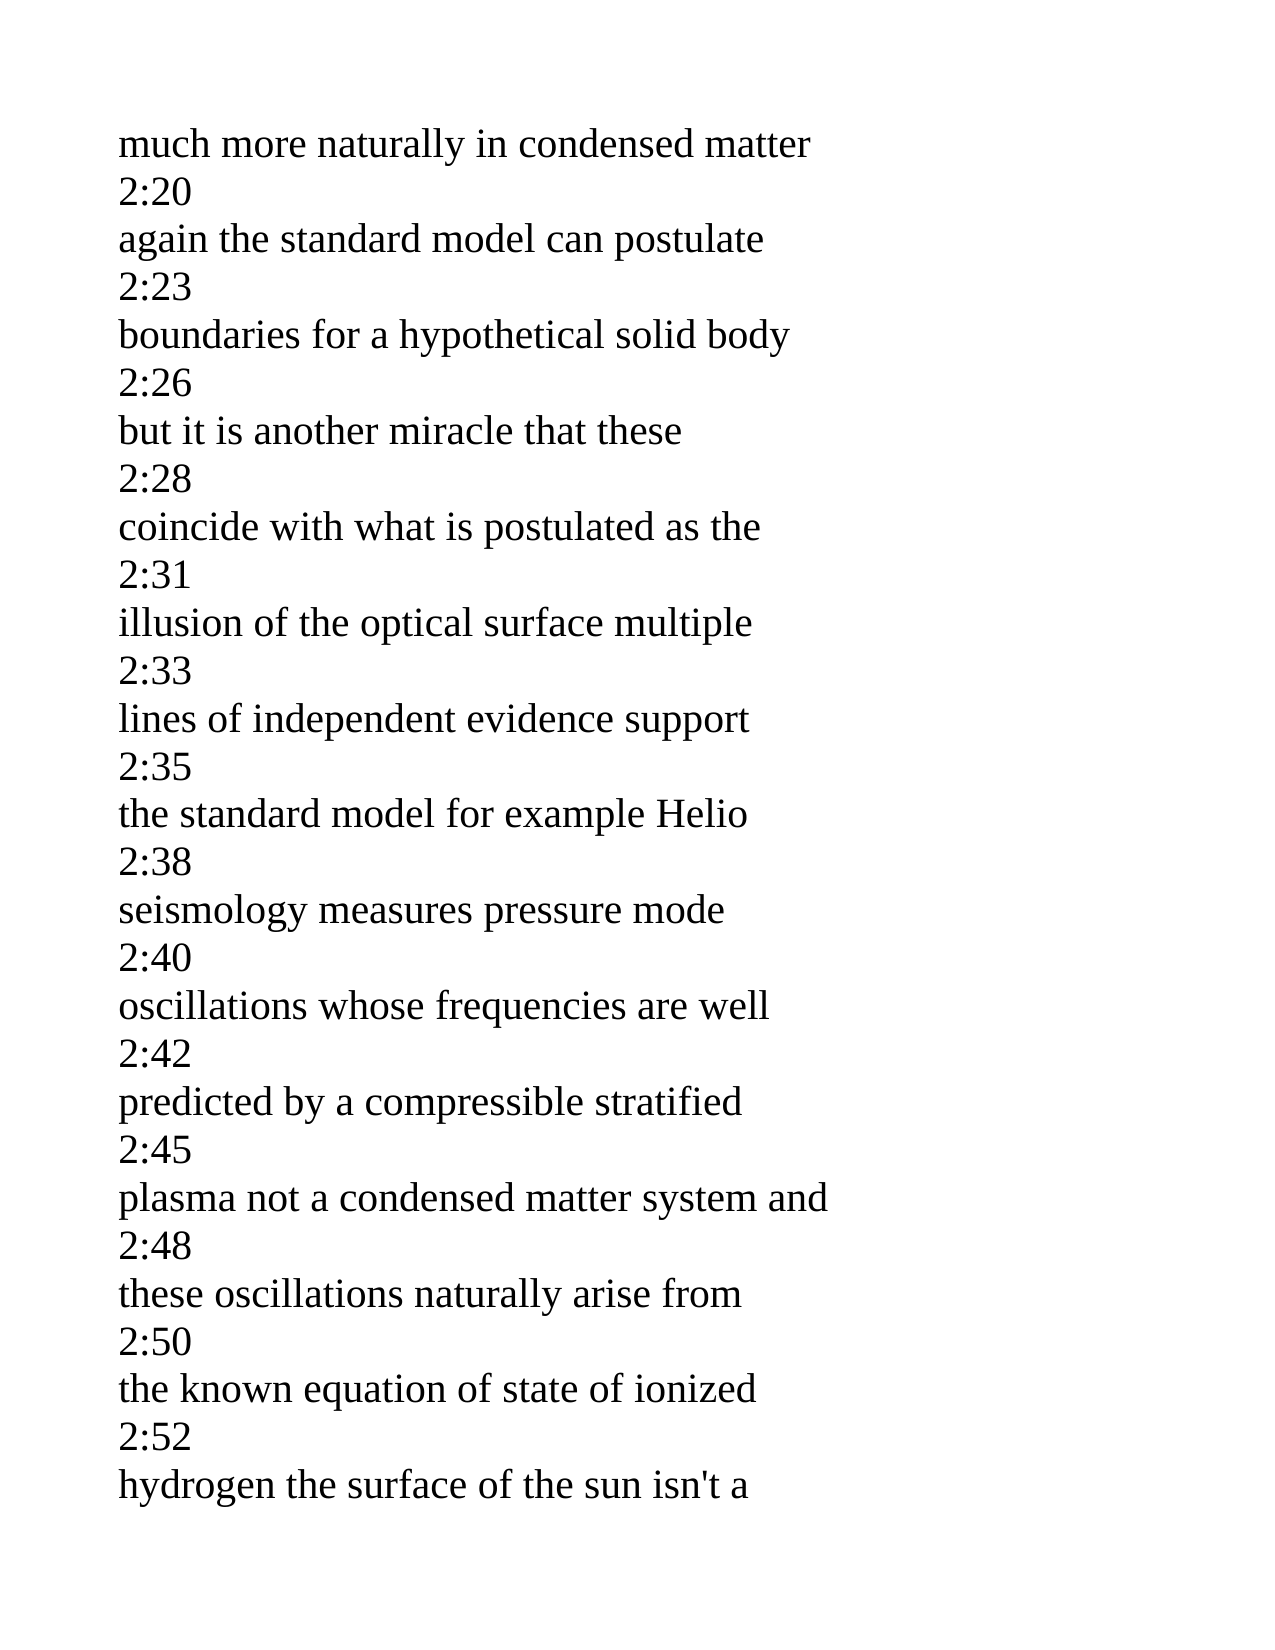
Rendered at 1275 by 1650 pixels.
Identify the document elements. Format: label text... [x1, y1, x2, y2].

text plasma not a condensed matter system and [118, 1172, 1157, 1220]
text but it is another miracle that these [118, 406, 1157, 453]
text the standard model for example Helio [118, 789, 1157, 837]
text seismology measures pressure mode [118, 885, 1157, 933]
text 2:40 [118, 933, 1157, 981]
text 2:38 [118, 837, 1157, 885]
text much more naturally in condensed matter [118, 118, 1157, 166]
text 2:45 [118, 1124, 1157, 1172]
text hydrogen the surface of the sun isn't a [118, 1460, 1157, 1508]
text these oscillations naturally arise from [118, 1268, 1157, 1316]
text predicted by a compressible stratified [118, 1076, 1157, 1124]
text lines of independent evidence support [118, 693, 1157, 741]
text 2:50 [118, 1316, 1157, 1364]
text 2:20 [118, 166, 1157, 214]
text 2:52 [118, 1412, 1157, 1460]
text 2:33 [118, 645, 1157, 693]
text again the standard model can postulate [118, 214, 1157, 262]
text oscillations whose frequencies are well [118, 981, 1157, 1028]
text 2:48 [118, 1220, 1157, 1268]
text the known equation of state of ionized [118, 1364, 1157, 1412]
text 2:35 [118, 741, 1157, 789]
text 2:31 [118, 549, 1157, 597]
text boundaries for a hypothetical solid body [118, 310, 1157, 358]
text illusion of the optical surface multiple [118, 597, 1157, 645]
text 2:23 [118, 262, 1157, 310]
text 2:42 [118, 1028, 1157, 1076]
text 2:28 [118, 453, 1157, 501]
text coincide with what is postulated as the [118, 501, 1157, 549]
text 2:26 [118, 358, 1157, 406]
